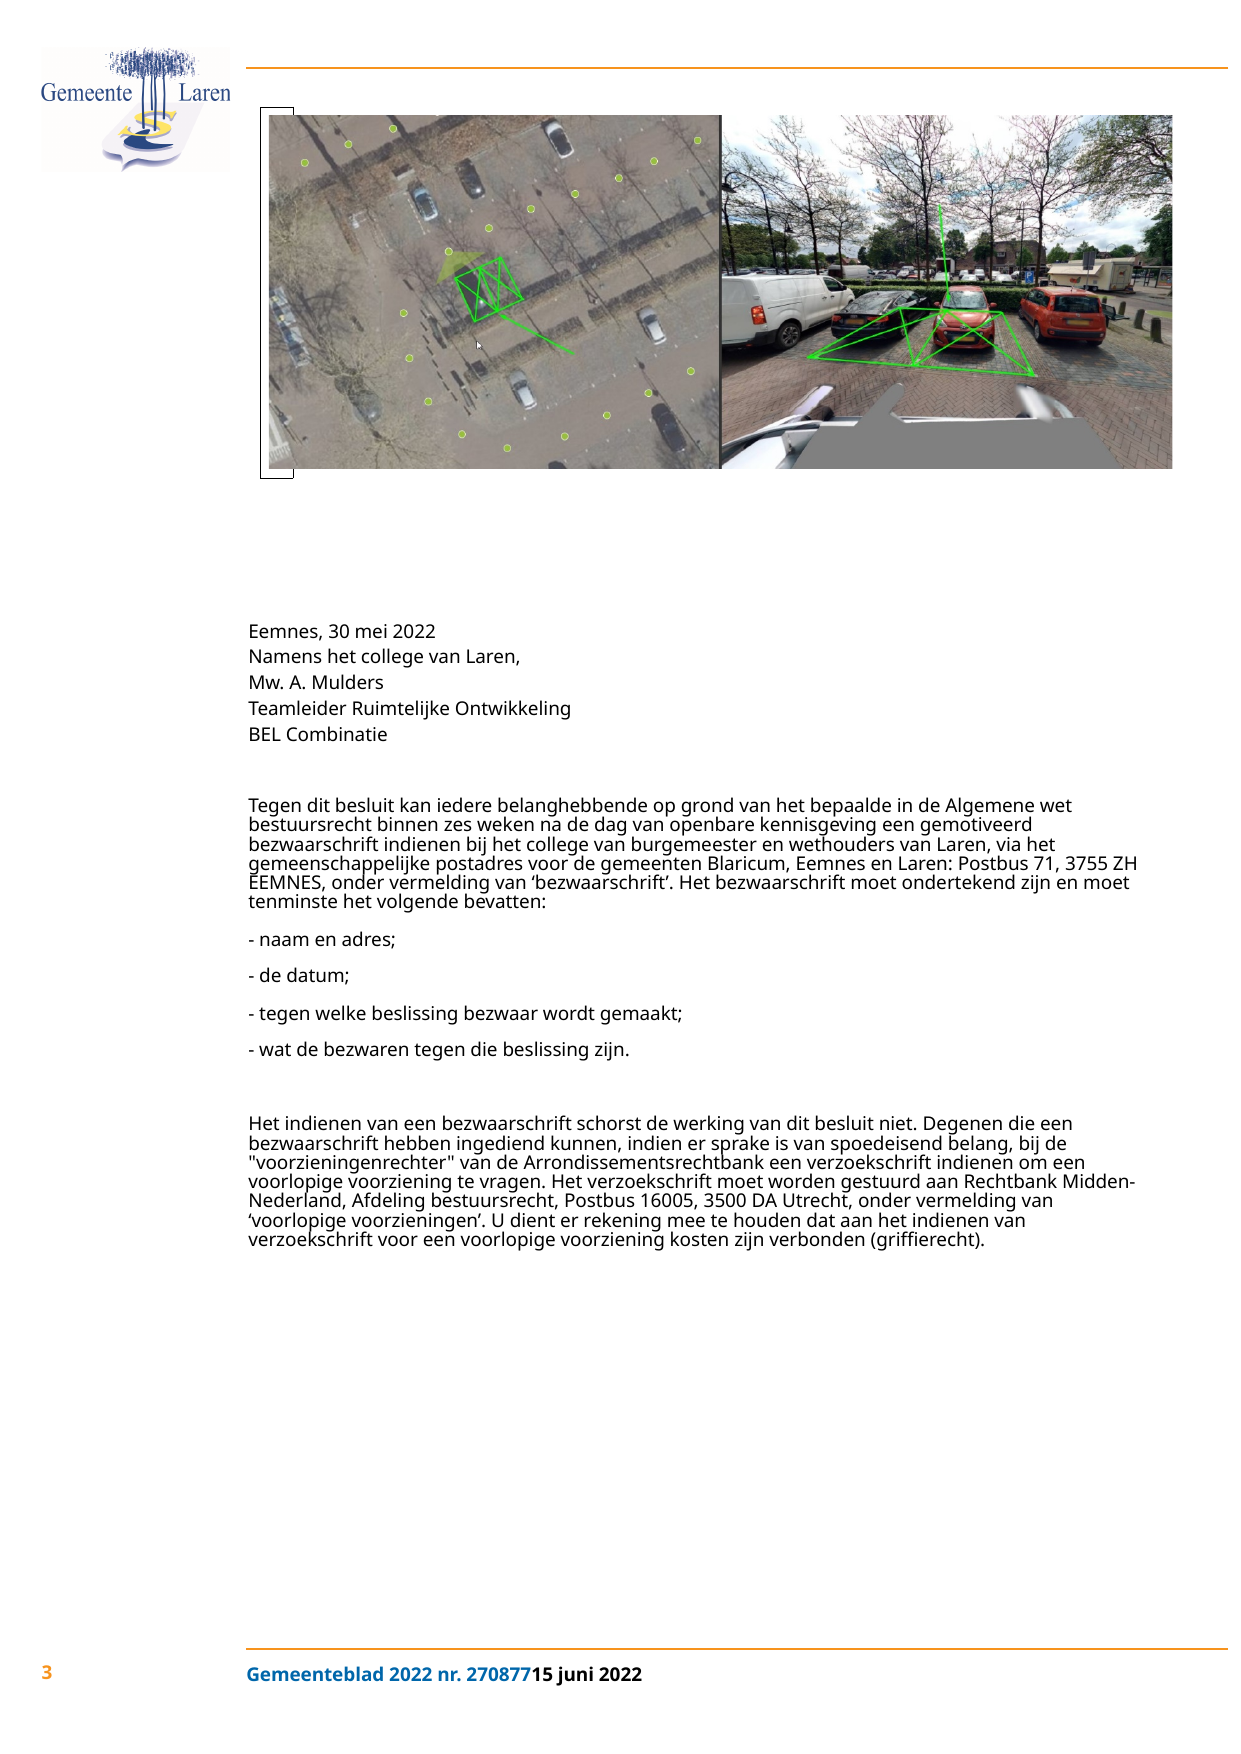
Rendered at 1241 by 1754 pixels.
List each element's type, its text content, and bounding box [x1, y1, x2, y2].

text Het indienen van een bezwaarschrift schorst de werking van dit besluit niet. Degenen die een bezwaarschrift hebben ingediend kunnen, indien er sprake is van spoedeisend belang, bij de "voorzieningenrechter" van de Arrondissementsrechtbank een verzoekschrift indienen om een voorlopige voorziening te vragen. Het verzoekschrift moet worden gestuurd aan Rechtbank Midden-Nederland, Afdeling bestuursrecht, Postbus 16005, 3500 DA Utrecht, onder vermelding van ‘voorlopige voorzieningen’. U dient er rekening mee te houden dat aan het indienen van verzoekschrift voor een voorlopige voorziening kosten zijn verbonden (griffierecht). [248, 1115, 1152, 1250]
text Mw. A. Mulders [248, 669, 1152, 695]
text BEL Combinatie [248, 721, 1152, 747]
text - de datum; [248, 967, 1152, 987]
picture [41, 47, 231, 172]
text Namens het college van Laren, [248, 644, 1152, 669]
text Teamleider Ruimtelijke Ontwikkeling [248, 695, 1152, 721]
text - naam en adres; [248, 931, 1152, 950]
text - wat de bezwaren tegen die beslissing zijn. [248, 1041, 1152, 1061]
picture [268, 115, 1173, 469]
text Eemnes, 30 mei 2022 [248, 618, 1152, 644]
text Tegen dit besluit kan iedere belanghebbende op grond van het bepaalde in de Algemene wet bestuursrecht binnen zes weken na de dag van openbare kennisgeving een gemotiveerd bezwaarschrift indienen bij het college van burgemeester en wethouders van Laren, via het gemeenschappelijke postadres voor de gemeenten Blaricum, Eemnes en Laren: Postbus 71, 3755 ZH EEMNES, onder vermelding van ‘bezwaarschrift’. Het bezwaarschrift moet ondertekend zijn en moet tenminste het volgende bevatten: [248, 797, 1152, 913]
text - tegen welke beslissing bezwaar wordt gemaakt; [248, 1004, 1152, 1024]
